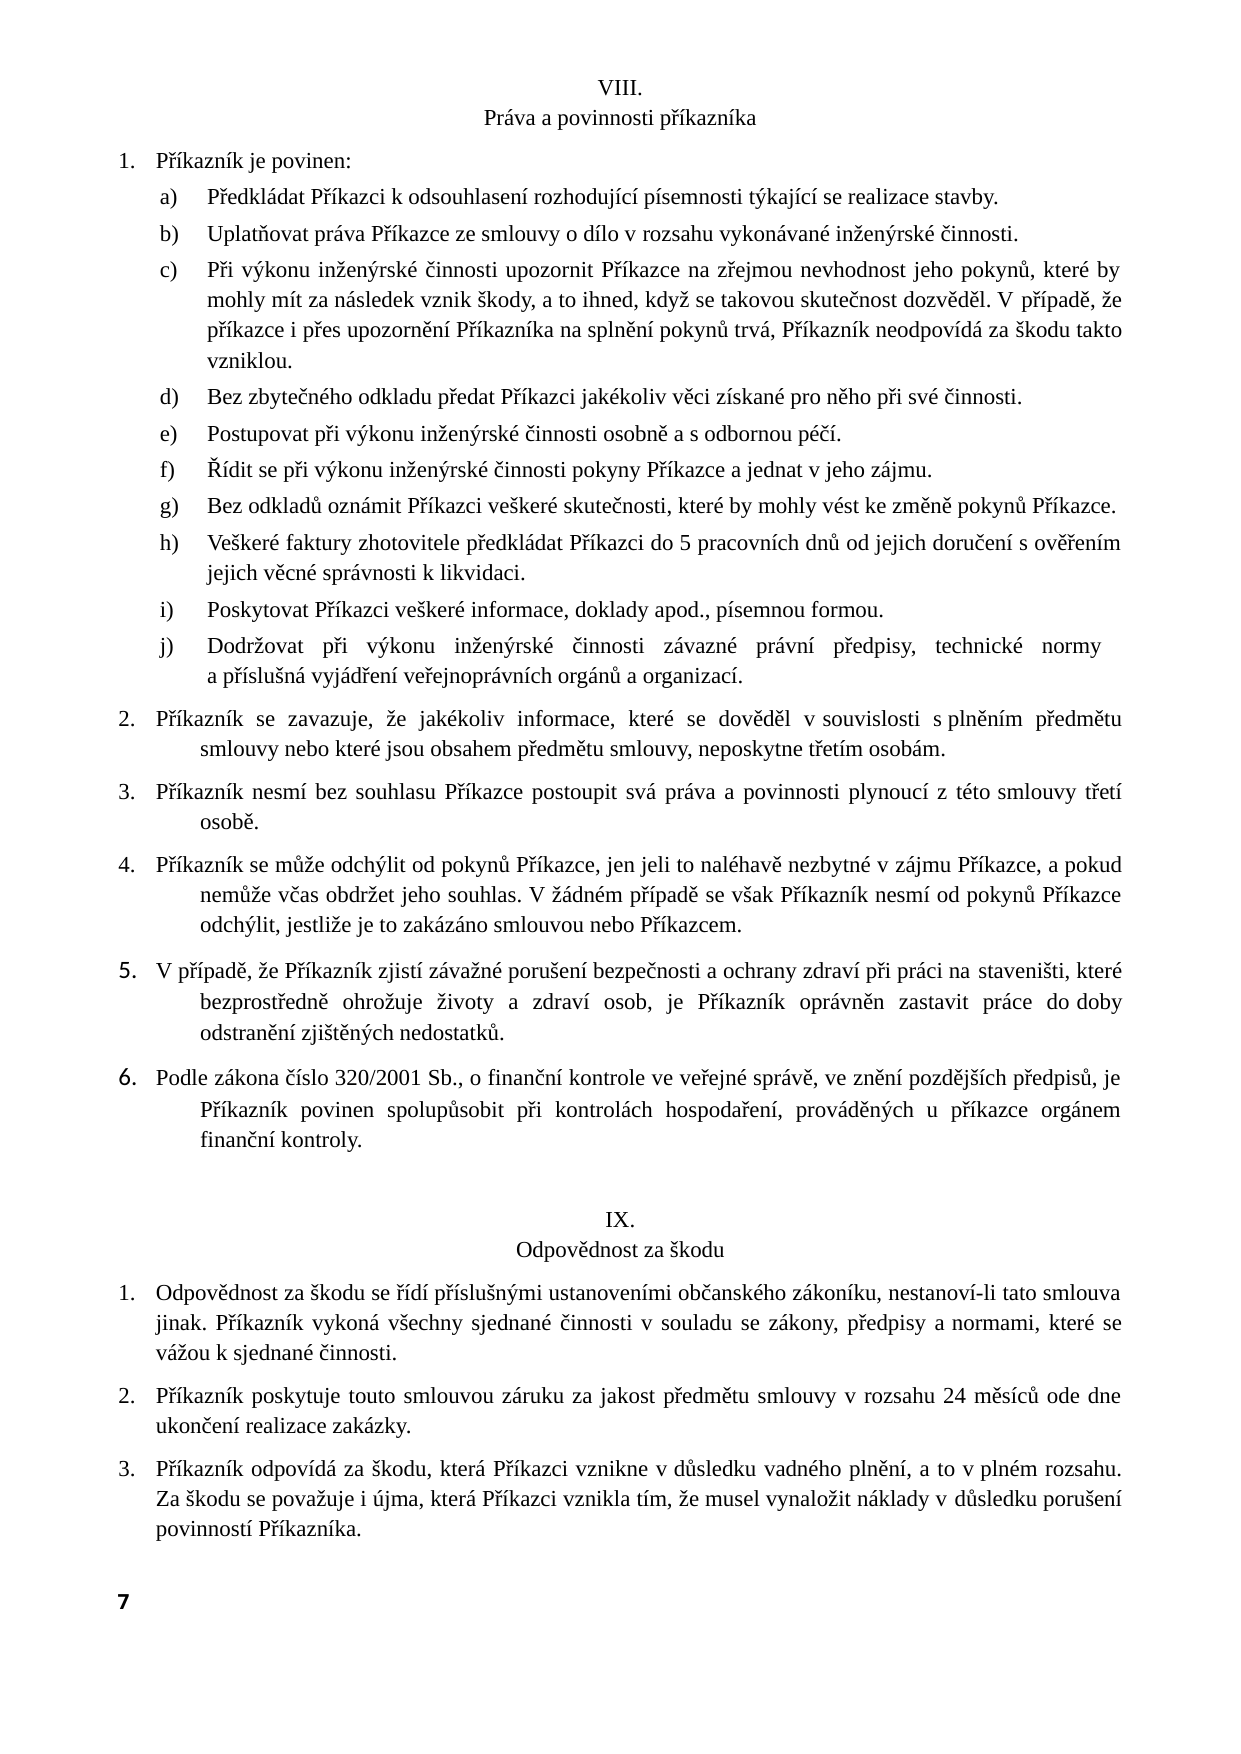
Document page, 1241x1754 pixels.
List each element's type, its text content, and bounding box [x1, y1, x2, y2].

list Příkazník poskytuje touto smlouvou záruku za jakost předmětu smlouvy v rozsahu 24 měsíců ode dne ukončení realizace zakázky. [118, 1382, 1122, 1439]
list Dodržovat při výkonu inženýrské činnosti závazné právní předpisy, technické normy a příslušná vyjádření veřejnoprávních orgánů a organizací. [159, 632, 1122, 689]
text VIII. [118, 74, 1122, 100]
list Veškeré faktury zhotovitele předkládat Příkazci do 5 pracovních dnů od jejich doručení s ověřením jejich věcné správnosti k likvidaci. [159, 529, 1122, 586]
text Odpovědnost za škodu [118, 1236, 1122, 1263]
list Příkazník se zavazuje, že jakékoliv informace, které se dověděl v souvislosti s plněním předmětu smlouvy nebo které jsou obsahem předmětu smlouvy, neposkytne třetím osobám. [118, 705, 1122, 762]
list Příkazník nesmí bez souhlasu Příkazce postoupit svá práva a povinnosti plynoucí z této smlouvy třetí osobě. [118, 778, 1122, 834]
list Bez odkladů oznámit Příkazci veškeré skutečnosti, které by mohly vést ke změně pokynů Příkazce. [159, 493, 1122, 519]
text IX. [118, 1206, 1122, 1232]
list Řídit se při výkonu inženýrské činnosti pokyny Příkazce a jednat v jeho zájmu. [159, 456, 1122, 482]
list Odpovědnost za škodu se řídí příslušnými ustanoveními občanského zákoníku, nestanoví-li tato smlouva jinak. Příkazník vykoná všechny sjednané činnosti v souladu se zákony, předpisy a normami, které se vážou k sjednané činnosti. [118, 1279, 1122, 1366]
list Předkládat Příkazci k odsouhlasení rozhodující písemnosti týkající se realizace stavby. [159, 183, 1122, 209]
list Příkazník se může odchýlit od pokynů Příkazce, jen jeli to naléhavě nezbytné v zájmu Příkazce, a pokud nemůže včas obdržet jeho souhlas. V žádném případě se však Příkazník nesmí od pokynů Příkazce odchýlit, jestliže je to zakázáno smlouvou nebo Příkazcem. [118, 851, 1122, 938]
list Podle zákona číslo 320/2001 Sb., o finanční kontrole ve veřejné správě, ve znění pozdějších předpisů, je Příkazník povinen spolupůsobit při kontrolách hospodaření, prováděných u příkazce orgánem finanční kontroly. [118, 1061, 1122, 1152]
list Uplatňovat práva Příkazce ze smlouvy o dílo v rozsahu vykonávané inženýrské činnosti. [159, 220, 1122, 246]
list Při výkonu inženýrské činnosti upozornit Příkazce na zřejmou nevhodnost jeho pokynů, které by mohly mít za následek vznik škody, a to ihned, když se takovou skutečnost dozvěděl. V případě, že příkazce i přes upozornění Příkazníka na splnění pokynů trvá, Příkazník neodpovídá za škodu takto vzniklou. [159, 256, 1122, 373]
list Příkazník je povinen: [118, 147, 1122, 173]
list Poskytovat Příkazci veškeré informace, doklady apod., písemnou formou. [159, 596, 1122, 622]
list V případě, že Příkazník zjistí závažné porušení bezpečnosti a ochrany zdraví při práci na staveništi, které bezprostředně ohrožuje životy a zdraví osob, je Příkazník oprávněn zastavit práce do doby odstranění zjištěných nedostatků. [118, 954, 1122, 1045]
list Bez zbytečného odkladu předat Příkazci jakékoliv věci získané pro něho při své činnosti. [159, 383, 1122, 409]
list Postupovat při výkonu inženýrské činnosti osobně a s odbornou péčí. [159, 420, 1122, 446]
list Příkazník odpovídá za škodu, která Příkazci vznikne v důsledku vadného plnění, a to v plném rozsahu. Za škodu se považuje i újma, která Příkazci vznikla tím, že musel vynaložit náklady v důsledku porušení povinností Příkazníka. [118, 1455, 1122, 1542]
text Práva a povinnosti příkazníka [118, 104, 1122, 130]
